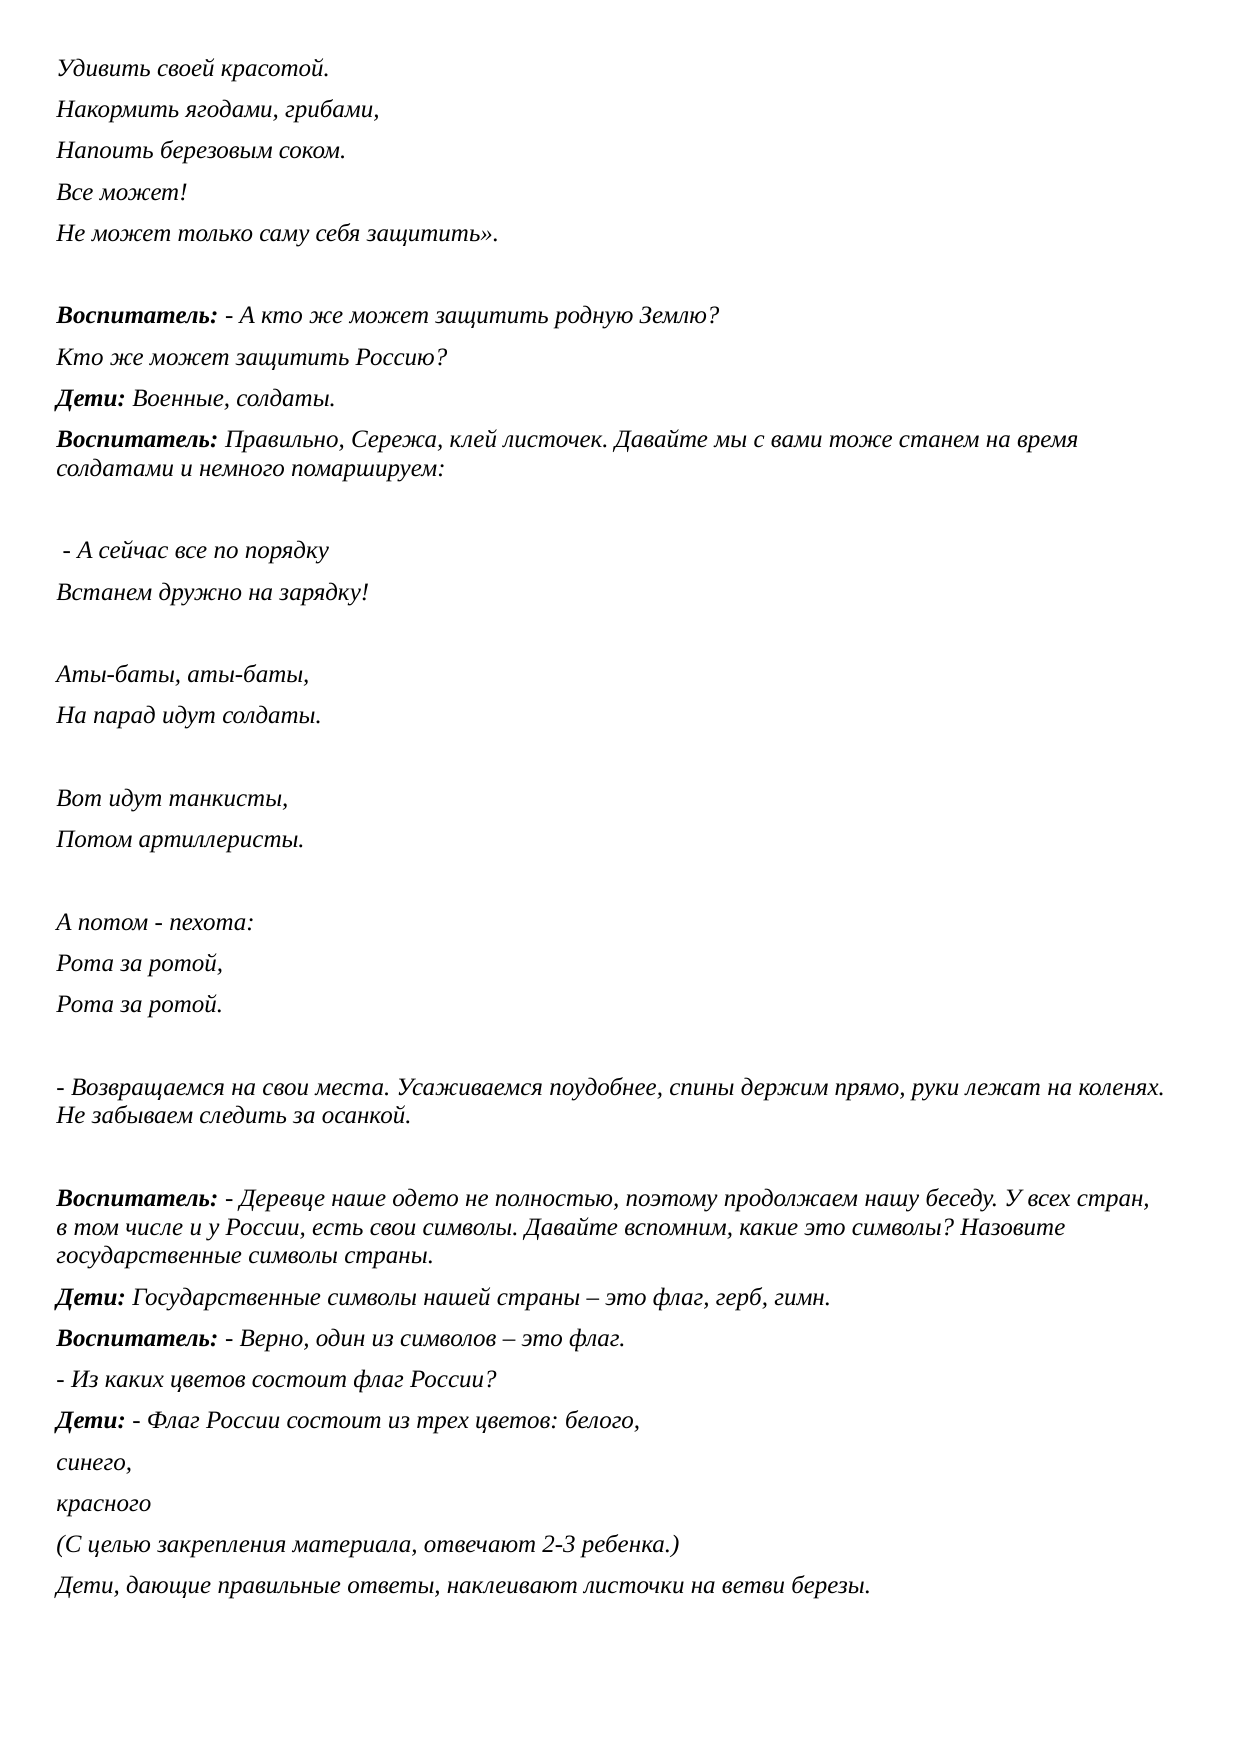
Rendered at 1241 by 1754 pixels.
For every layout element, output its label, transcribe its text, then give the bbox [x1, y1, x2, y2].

text Потом артиллеристы. [56, 824, 1169, 853]
text Дети: - Флаг России состоит из трех цветов: белого, [56, 1406, 1169, 1434]
text А потом - пехота: [56, 907, 1169, 936]
text Рота за ротой, [56, 948, 1169, 977]
text (С целью закрепления материала, отвечают 2-3 ребенка.) [56, 1529, 1169, 1558]
text Дети: Государственные символы нашей страны – это флаг, герб, гимн. [56, 1282, 1169, 1311]
text Дети: Военные, солдаты. [56, 383, 1169, 412]
text - Из каких цветов состоит флаг России? [56, 1364, 1169, 1393]
text красного [56, 1488, 1169, 1517]
text Накормить ягодами, грибами, [56, 94, 1169, 123]
text Напоить березовым соком. [56, 136, 1169, 164]
text - Возвращаемся на свои места. Усаживаемся поудобнее, спины держим прямо, руки лежат на коленях. Не забываем следить за осанкой. [56, 1072, 1169, 1129]
text На парад идут солдаты. [56, 701, 1169, 729]
text Воспитатель: - Верно, один из символов – это флаг. [56, 1323, 1169, 1352]
text Воспитатель: Правильно, Сережа, клей листочек. Давайте мы с вами тоже станем на время солдатами и немного помаршируем: [56, 424, 1169, 482]
text Встанем дружно на зарядку! [56, 577, 1169, 606]
text Воспитатель: - Деревце наше одето не полностью, поэтому продолжаем нашу беседу. У всех стран, в том числе и у России, есть свои символы. Давайте вспомним, какие это символы? Назовите государственные символы страны. [56, 1183, 1169, 1269]
text синего, [56, 1447, 1169, 1476]
text Все может! [56, 177, 1169, 206]
text Удивить своей красотой. [56, 53, 1169, 82]
text Рота за ротой. [56, 989, 1169, 1018]
text Не может только саму себя защитить». [56, 218, 1169, 247]
text Аты-баты, аты-баты, [56, 659, 1169, 688]
text Воспитатель: - А кто же может защитить родную Землю? [56, 301, 1169, 329]
text Дети, дающие правильные ответы, наклеивают листочки на ветви березы. [56, 1571, 1169, 1599]
text Вот идут танкисты, [56, 783, 1169, 812]
text Кто же может защитить Россию? [56, 342, 1169, 371]
text - А сейчас все по порядку [56, 536, 1169, 564]
